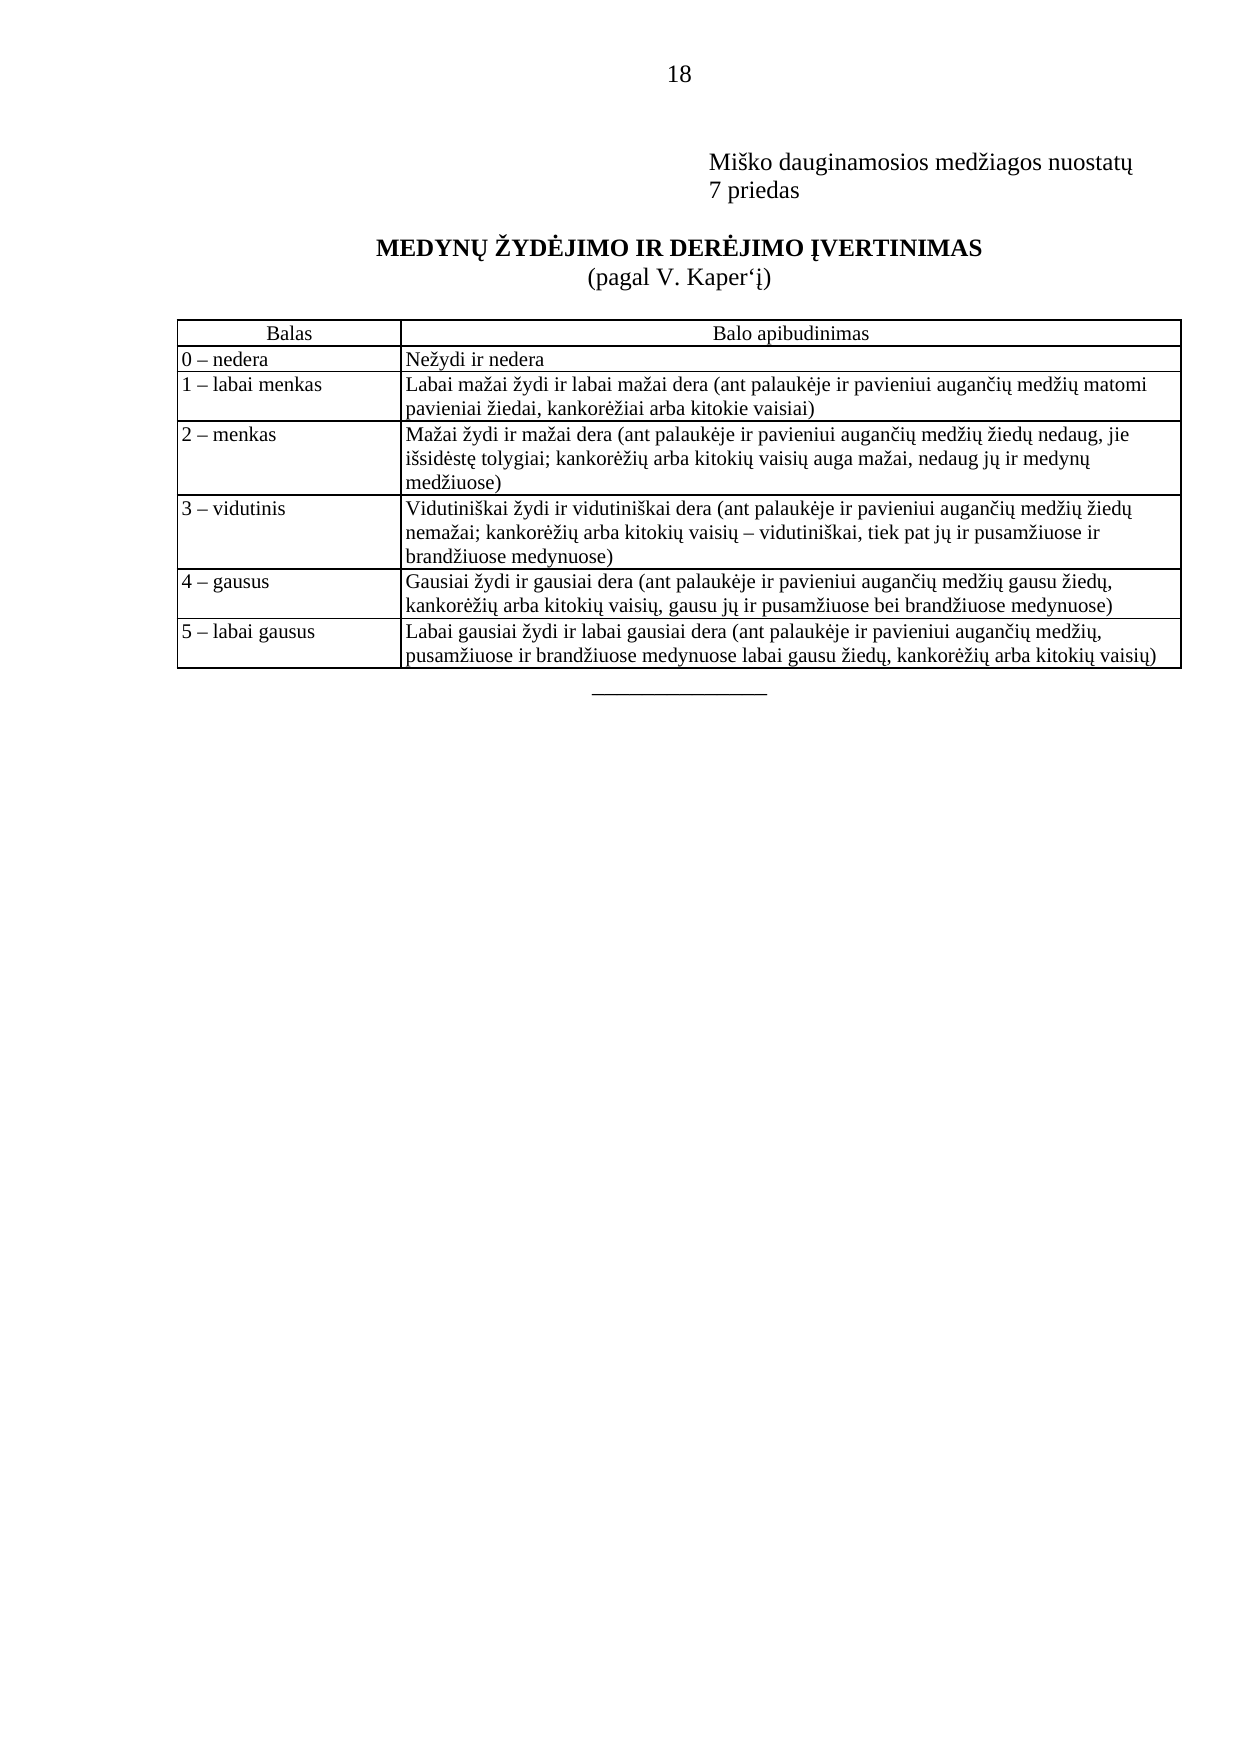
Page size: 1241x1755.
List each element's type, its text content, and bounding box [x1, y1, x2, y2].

text MEDYNŲ ŽYDĖJIMO IR DERĖJIMO ĮVERTINIMAS [177, 233, 1181, 262]
table_cell Labai mažai žydi ir labai mažai dera (ant palaukėje ir pavieniui augančių medžių matomi pavieniai žiedai, kankorėžiai arba kitokie vaisiai) [402, 372, 1180, 420]
table_header Balo apibudinimas [402, 321, 1180, 345]
table_cell 4 – gausus [178, 570, 400, 617]
table_header Balas [178, 321, 400, 345]
table_cell Gausiai žydi ir gausiai dera (ant palaukėje ir pavieniui augančių medžių gausu žiedų, kankorėžių arba kitokių vaisių, gausu jų ir pusamžiuose bei brandžiuose medynuose) [402, 570, 1180, 617]
table_cell 3 – vidutinis [178, 496, 400, 568]
table_cell Mažai žydi ir mažai dera (ant palaukėje ir pavieniui augančių medžių žiedų nedaug, jie išsidėstę tolygiai; kankorėžių arba kitokių vaisių auga mažai, nedaug jų ir medynų medžiuose) [402, 422, 1180, 494]
text 7 priedas [177, 176, 1181, 204]
text ______________ [177, 669, 1181, 697]
table_cell 5 – labai gausus [178, 619, 400, 667]
text Miško dauginamosios medžiagos nuostatų [177, 147, 1181, 176]
text (pagal V. Kaper‘į) [177, 262, 1181, 291]
table_cell 2 – menkas [178, 422, 400, 494]
table_cell 0 – nedera [178, 347, 400, 371]
table_cell Nežydi ir nedera [402, 347, 1180, 371]
table_cell Labai gausiai žydi ir labai gausiai dera (ant palaukėje ir pavieniui augančių medžių, pusamžiuose ir brandžiuose medynuose labai gausu žiedų, kankorėžių arba kitokių vaisių) [402, 619, 1180, 667]
table_cell 1 – labai menkas [178, 372, 400, 420]
table_cell Vidutiniškai žydi ir vidutiniškai dera (ant palaukėje ir pavieniui augančių medžių žiedų nemažai; kankorėžių arba kitokių vaisių – vidutiniškai, tiek pat jų ir pusamžiuose ir brandžiuose medynuose) [402, 496, 1180, 568]
